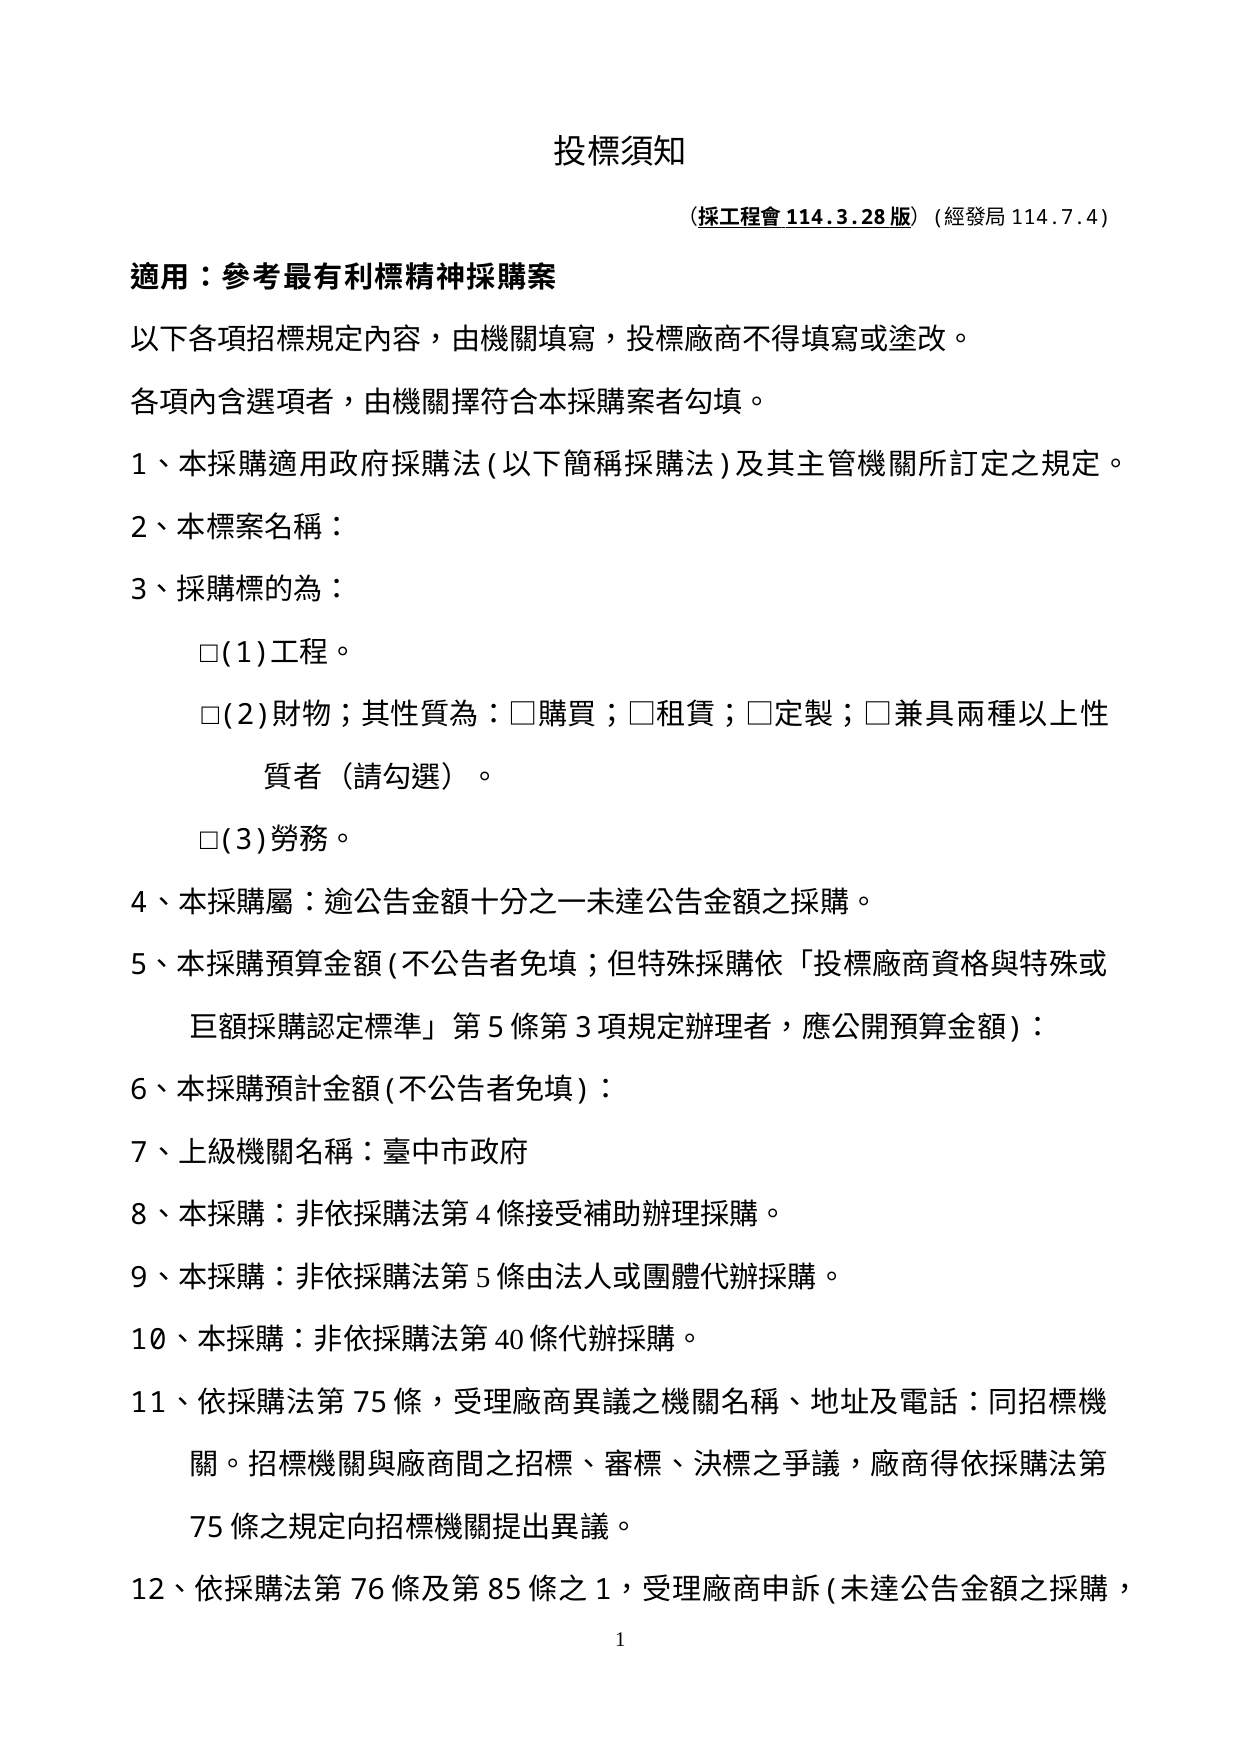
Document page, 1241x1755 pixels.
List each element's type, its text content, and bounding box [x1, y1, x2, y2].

list 本採購：非依採購法第40條代辦採購。 [130, 1295, 1110, 1358]
list 本採購預算金額(不公告者免填；但特殊採購依「投標廠商資格與特殊或巨額採購認定標準」第5條第3項規定辦理者，應公開預算金額)： [130, 920, 1110, 1045]
list 依採購法第75條，受理廠商異議之機關名稱、地址及電話：同招標機關。招標機關與廠商間之招標、審標、決標之爭議，廠商得依採購法第75條之規定向招標機關提出異議。 [130, 1358, 1110, 1545]
text □(3)勞務。 [130, 795, 1110, 858]
list 本採購適用政府採購法(以下簡稱採購法)及其主管機關所訂定之規定。 [130, 420, 1110, 483]
list 本採購：非依採購法第5條由法人或團體代辦採購。 [130, 1233, 1110, 1295]
list 採購標的為： [130, 545, 1110, 608]
list 依採購法第76條及第85條之1，受理廠商申訴(未達公告金額之採購，除屬採購法第31條規定不予發還或追繳押標金之爭議者外，不適用申訴制度)或履約爭議調解(無金額限制)之採購申訴審議委員會名稱、地址及電話： [130, 1545, 1110, 1608]
text 以下各項招標規定內容，由機關填寫，投標廠商不得填寫或塗改。 [130, 295, 1110, 358]
list 上級機關名稱：臺中市政府 [130, 1108, 1110, 1170]
text □(2)財物；其性質為：□購買；□租賃；□定製；□兼具兩種以上性質者（請勾選）。 [130, 670, 1110, 795]
list 本採購屬：逾公告金額十分之一未達公告金額之採購。 [130, 858, 1110, 920]
list 本標案名稱： [130, 483, 1110, 545]
text （採工程會114.3.28版）(經發局114.7.4) [130, 170, 1110, 233]
list 本採購：非依採購法第4條接受補助辦理採購。 [130, 1170, 1110, 1233]
text 投標須知 [130, 108, 1110, 170]
text 適用：參考最有利標精神採購案 [130, 233, 1110, 295]
text □(1)工程。 [130, 608, 1110, 670]
list 本採購預計金額(不公告者免填)： [130, 1045, 1110, 1108]
text 各項內含選項者，由機關擇符合本採購案者勾填。 [130, 358, 1110, 420]
